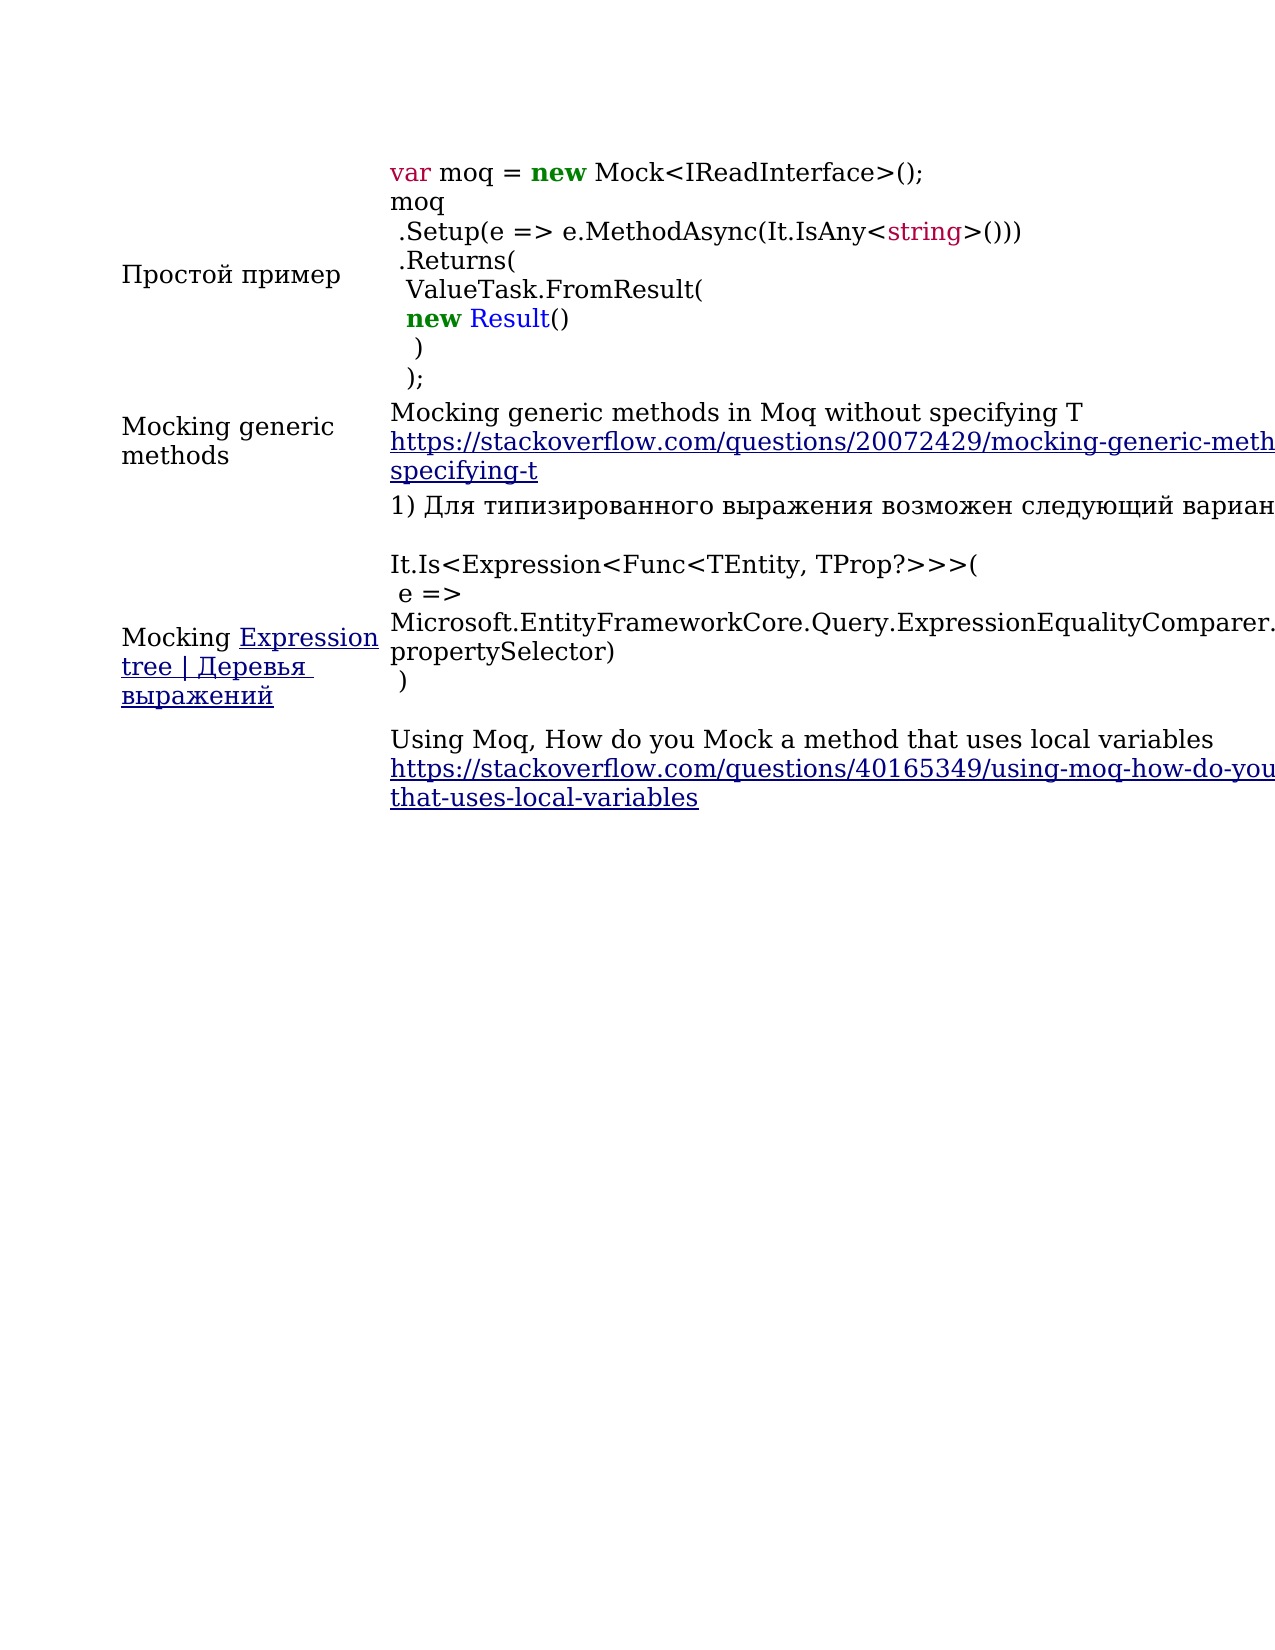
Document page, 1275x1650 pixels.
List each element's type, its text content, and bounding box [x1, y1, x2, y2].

table_cell Mocking generic methods [118, 395, 387, 488]
table_cell 1) Для типизированного выражения возможен следующий вариант. It.Is<Expression<Func<TEntity, TProp?>>>( e => Microsoft.EntityFrameworkCore.Query.ExpressionEqualityComparer.Instance.Equals(e, propertySelector) ) Using Moq, How do you Mock a method that uses local variables https://stackoverflow.com/questions/40165349/using-moq-how-do-you-mock-a-method-that-uses-local-variables [387, 488, 1275, 845]
table_cell Mocking generic methods in Moq without specifying T https://stackoverflow.com/questions/20072429/mocking-generic-methods-in-moq-without-specifying-t [387, 395, 1275, 488]
table_header Простой пример [118, 155, 387, 395]
table_header var moq = new Mock<IReadInterface>(); moq .Setup(e => e.MethodAsync(It.IsAny<string>())) .Returns( ValueTask.FromResult( new Result() ) ); [387, 155, 1275, 395]
table_cell Mocking Expression tree | Деревья выражений [118, 488, 387, 845]
